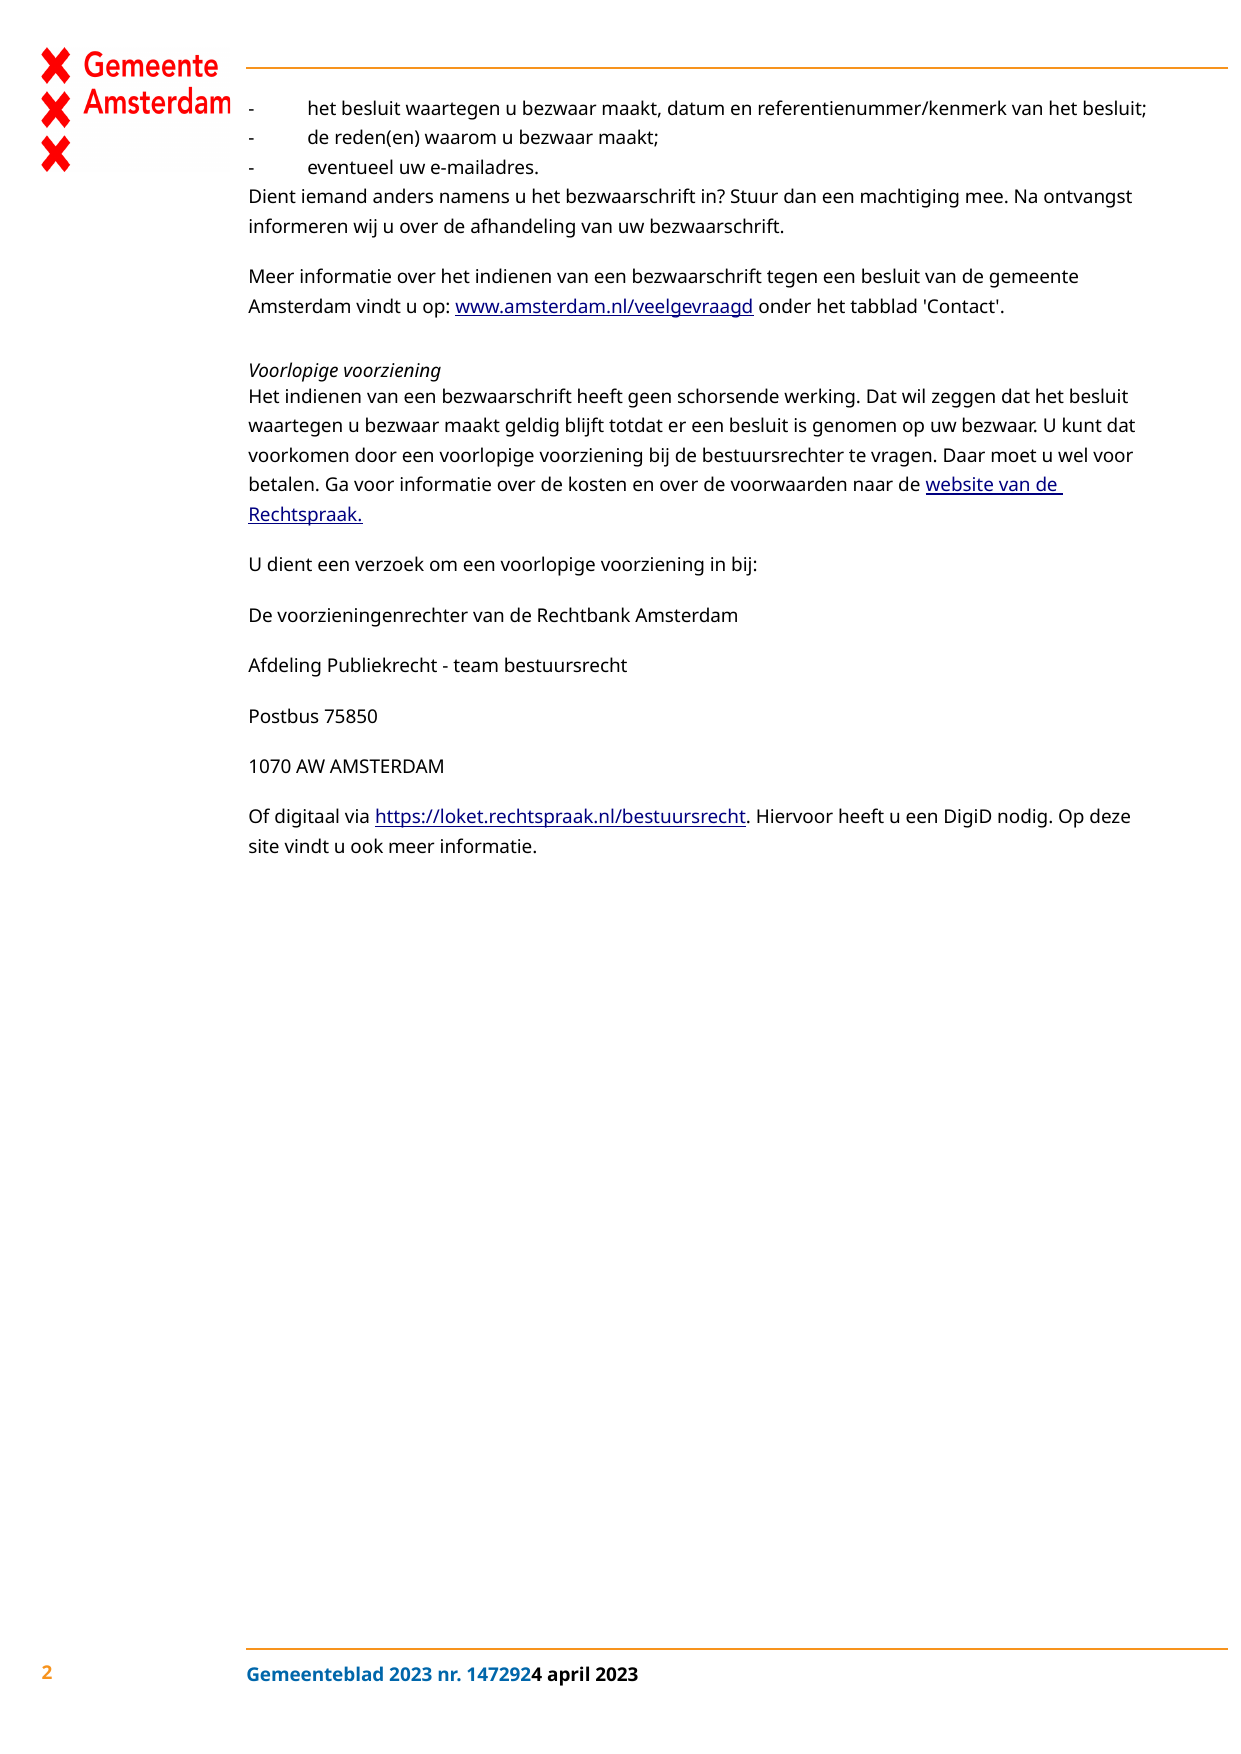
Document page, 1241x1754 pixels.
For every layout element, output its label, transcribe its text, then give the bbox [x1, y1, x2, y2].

text 1070 AW AMSTERDAM [248, 753, 1152, 779]
text Dient iemand anders namens u het bezwaarschrift in? Stuur dan een machtiging mee. Na ontvangst informeren wij u over de afhandeling van uw bezwaarschrift. [248, 183, 1152, 239]
list het besluit waartegen u bezwaar maakt, datum en referentienummer/kenmerk van het besluit; [248, 95, 1152, 121]
picture [41, 47, 231, 172]
text Afdeling Publiekrecht - team bestuursrecht [248, 652, 1152, 678]
list eventueel uw e-mailadres. [248, 154, 1152, 180]
text Of digitaal via https://loket.rechtspraak.nl/bestuursrecht. Hiervoor heeft u een DigiD nodig. Op deze site vindt u ook meer informatie. [248, 804, 1152, 859]
text Het indienen van een bezwaarschrift heeft geen schorsende werking. Dat wil zeggen dat het besluit waartegen u bezwaar maakt geldig blijft totdat er een besluit is genomen op uw bezwaar. U kunt dat voorkomen door een voorlopige voorziening bij de bestuursrechter te vragen. Daar moet u wel voor betalen. Ga voor informatie over de kosten en over de voorwaarden naar de website van de Rechtspraak. [248, 383, 1152, 527]
text U dient een verzoek om een voorlopige voorziening in bij: [248, 552, 1152, 577]
text De voorzieningenrechter van de Rechtbank Amsterdam [248, 602, 1152, 628]
text Postbus 75850 [248, 703, 1152, 728]
text Meer informatie over het indienen van een bezwaarschrift tegen een besluit van de gemeente Amsterdam vindt u op: www.amsterdam.nl/veelgevraagd onder het tabblad 'Contact'. [248, 263, 1152, 319]
text Voorlopige voorziening [248, 357, 1152, 383]
list de reden(en) waarom u bezwaar maakt; [248, 124, 1152, 150]
